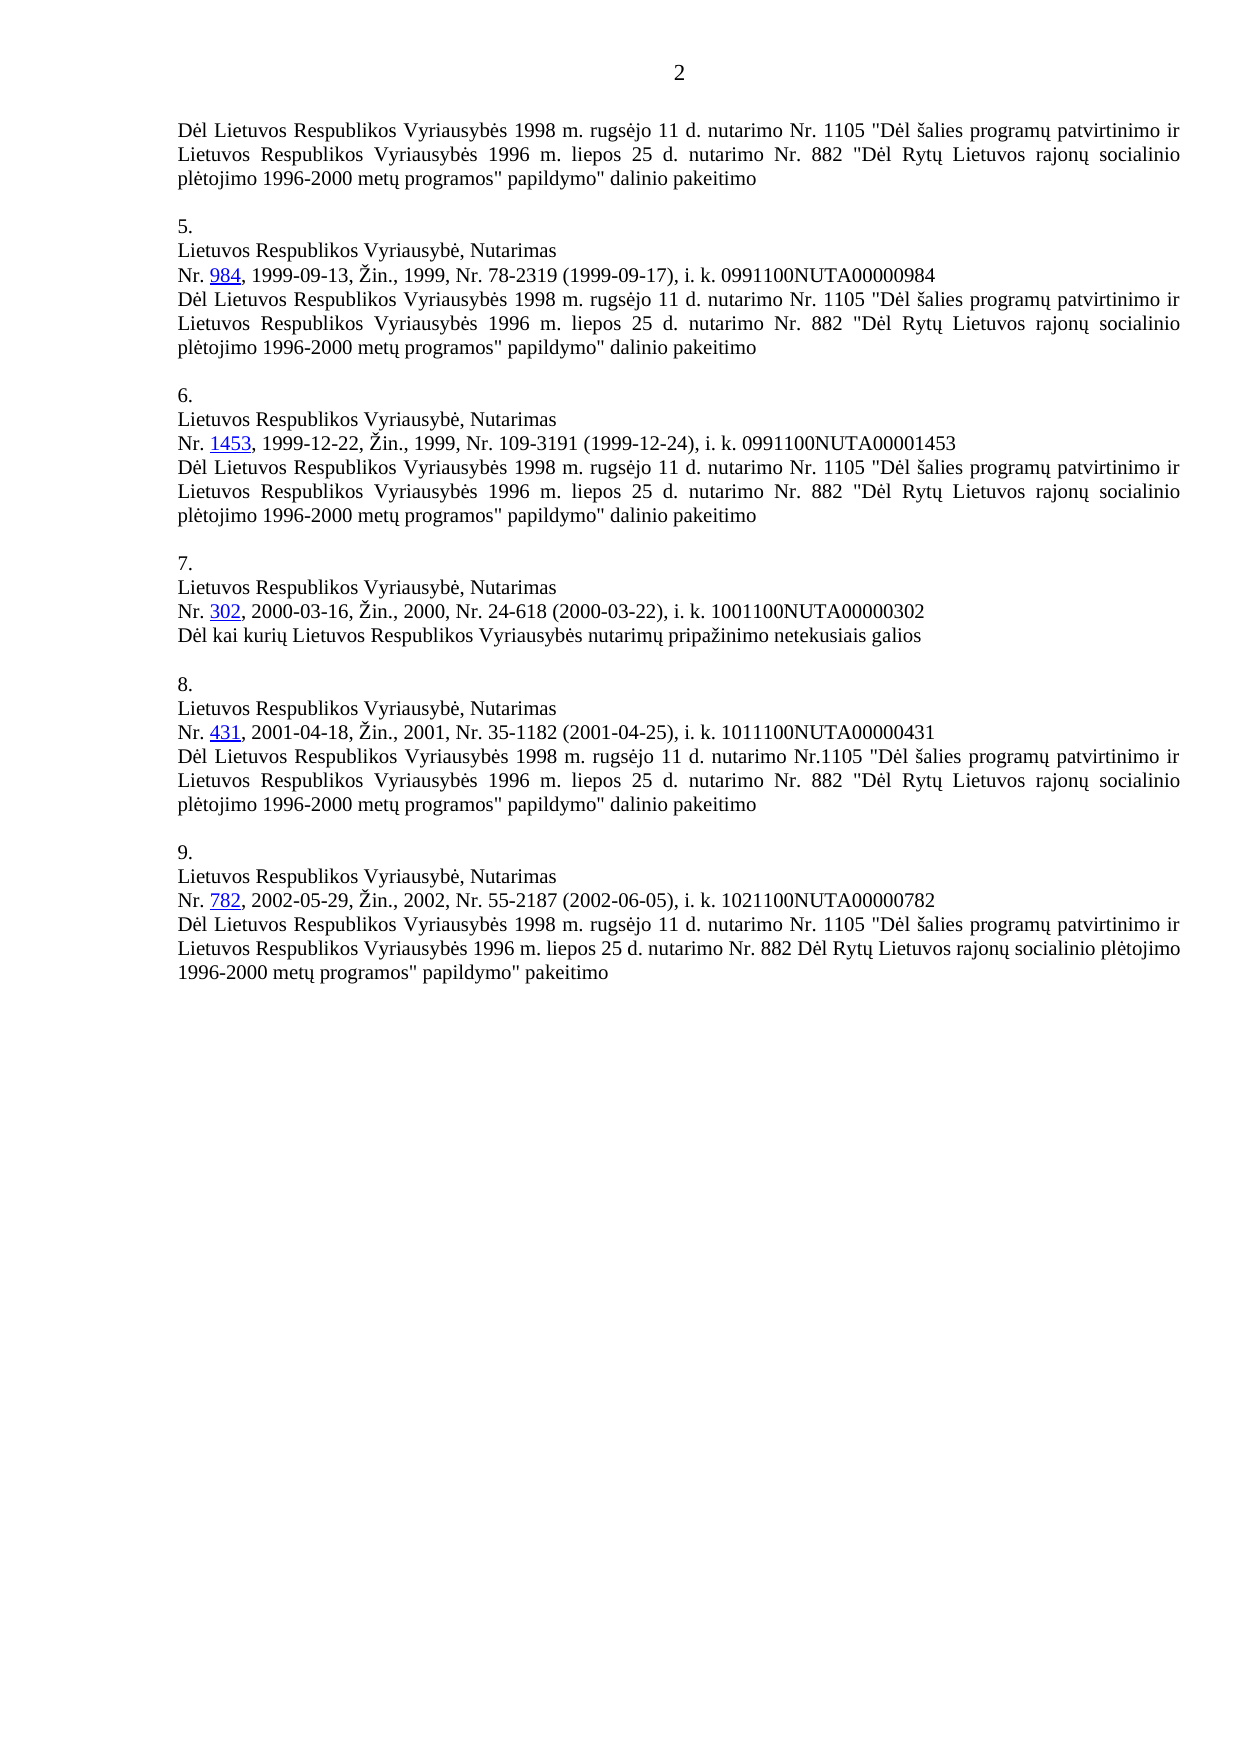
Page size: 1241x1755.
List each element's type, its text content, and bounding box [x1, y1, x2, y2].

text 5. [177, 214, 1181, 238]
text Dėl Lietuvos Respublikos Vyriausybės 1998 m. rugsėjo 11 d. nutarimo Nr. 1105 "Dėl šalies programų patvirtinimo ir Lietuvos Respublikos Vyriausybės 1996 m. liepos 25 d. nutarimo Nr. 882 Dėl Rytų Lietuvos rajonų socialinio plėtojimo 1996-2000 metų programos" papildymo" pakeitimo [177, 912, 1181, 984]
text Dėl Lietuvos Respublikos Vyriausybės 1998 m. rugsėjo 11 d. nutarimo Nr. 1105 "Dėl šalies programų patvirtinimo ir Lietuvos Respublikos Vyriausybės 1996 m. liepos 25 d. nutarimo Nr. 882 "Dėl Rytų Lietuvos rajonų socialinio plėtojimo 1996-2000 metų programos" papildymo" dalinio pakeitimo [177, 118, 1181, 190]
text 7. [177, 551, 1181, 575]
text Lietuvos Respublikos Vyriausybė, Nutarimas [177, 575, 1181, 599]
text Lietuvos Respublikos Vyriausybė, Nutarimas [177, 696, 1181, 720]
text Dėl Lietuvos Respublikos Vyriausybės 1998 m. rugsėjo 11 d. nutarimo Nr. 1105 "Dėl šalies programų patvirtinimo ir Lietuvos Respublikos Vyriausybės 1996 m. liepos 25 d. nutarimo Nr. 882 "Dėl Rytų Lietuvos rajonų socialinio plėtojimo 1996-2000 metų programos" papildymo" dalinio pakeitimo [177, 455, 1181, 527]
text Nr. 782, 2002-05-29, Žin., 2002, Nr. 55-2187 (2002-06-05), i. k. 1021100NUTA00000782 [177, 888, 1181, 912]
text Nr. 431, 2001-04-18, Žin., 2001, Nr. 35-1182 (2001-04-25), i. k. 1011100NUTA00000431 [177, 720, 1181, 744]
text 9. [177, 840, 1181, 864]
text Nr. 302, 2000-03-16, Žin., 2000, Nr. 24-618 (2000-03-22), i. k. 1001100NUTA00000302 [177, 599, 1181, 623]
text Lietuvos Respublikos Vyriausybė, Nutarimas [177, 864, 1181, 888]
text 8. [177, 672, 1181, 696]
text Dėl Lietuvos Respublikos Vyriausybės 1998 m. rugsėjo 11 d. nutarimo Nr.1105 "Dėl šalies programų patvirtinimo ir Lietuvos Respublikos Vyriausybės 1996 m. liepos 25 d. nutarimo Nr. 882 "Dėl Rytų Lietuvos rajonų socialinio plėtojimo 1996-2000 metų programos" papildymo" dalinio pakeitimo [177, 744, 1181, 816]
text Nr. 984, 1999-09-13, Žin., 1999, Nr. 78-2319 (1999-09-17), i. k. 0991100NUTA00000984 [177, 262, 1181, 287]
text Dėl Lietuvos Respublikos Vyriausybės 1998 m. rugsėjo 11 d. nutarimo Nr. 1105 "Dėl šalies programų patvirtinimo ir Lietuvos Respublikos Vyriausybės 1996 m. liepos 25 d. nutarimo Nr. 882 "Dėl Rytų Lietuvos rajonų socialinio plėtojimo 1996-2000 metų programos" papildymo" dalinio pakeitimo [177, 287, 1181, 359]
text 6. [177, 383, 1181, 407]
text Dėl kai kurių Lietuvos Respublikos Vyriausybės nutarimų pripažinimo netekusiais galios [177, 623, 1181, 647]
text Nr. 1453, 1999-12-22, Žin., 1999, Nr. 109-3191 (1999-12-24), i. k. 0991100NUTA00001453 [177, 431, 1181, 455]
text Lietuvos Respublikos Vyriausybė, Nutarimas [177, 238, 1181, 262]
text Lietuvos Respublikos Vyriausybė, Nutarimas [177, 407, 1181, 431]
